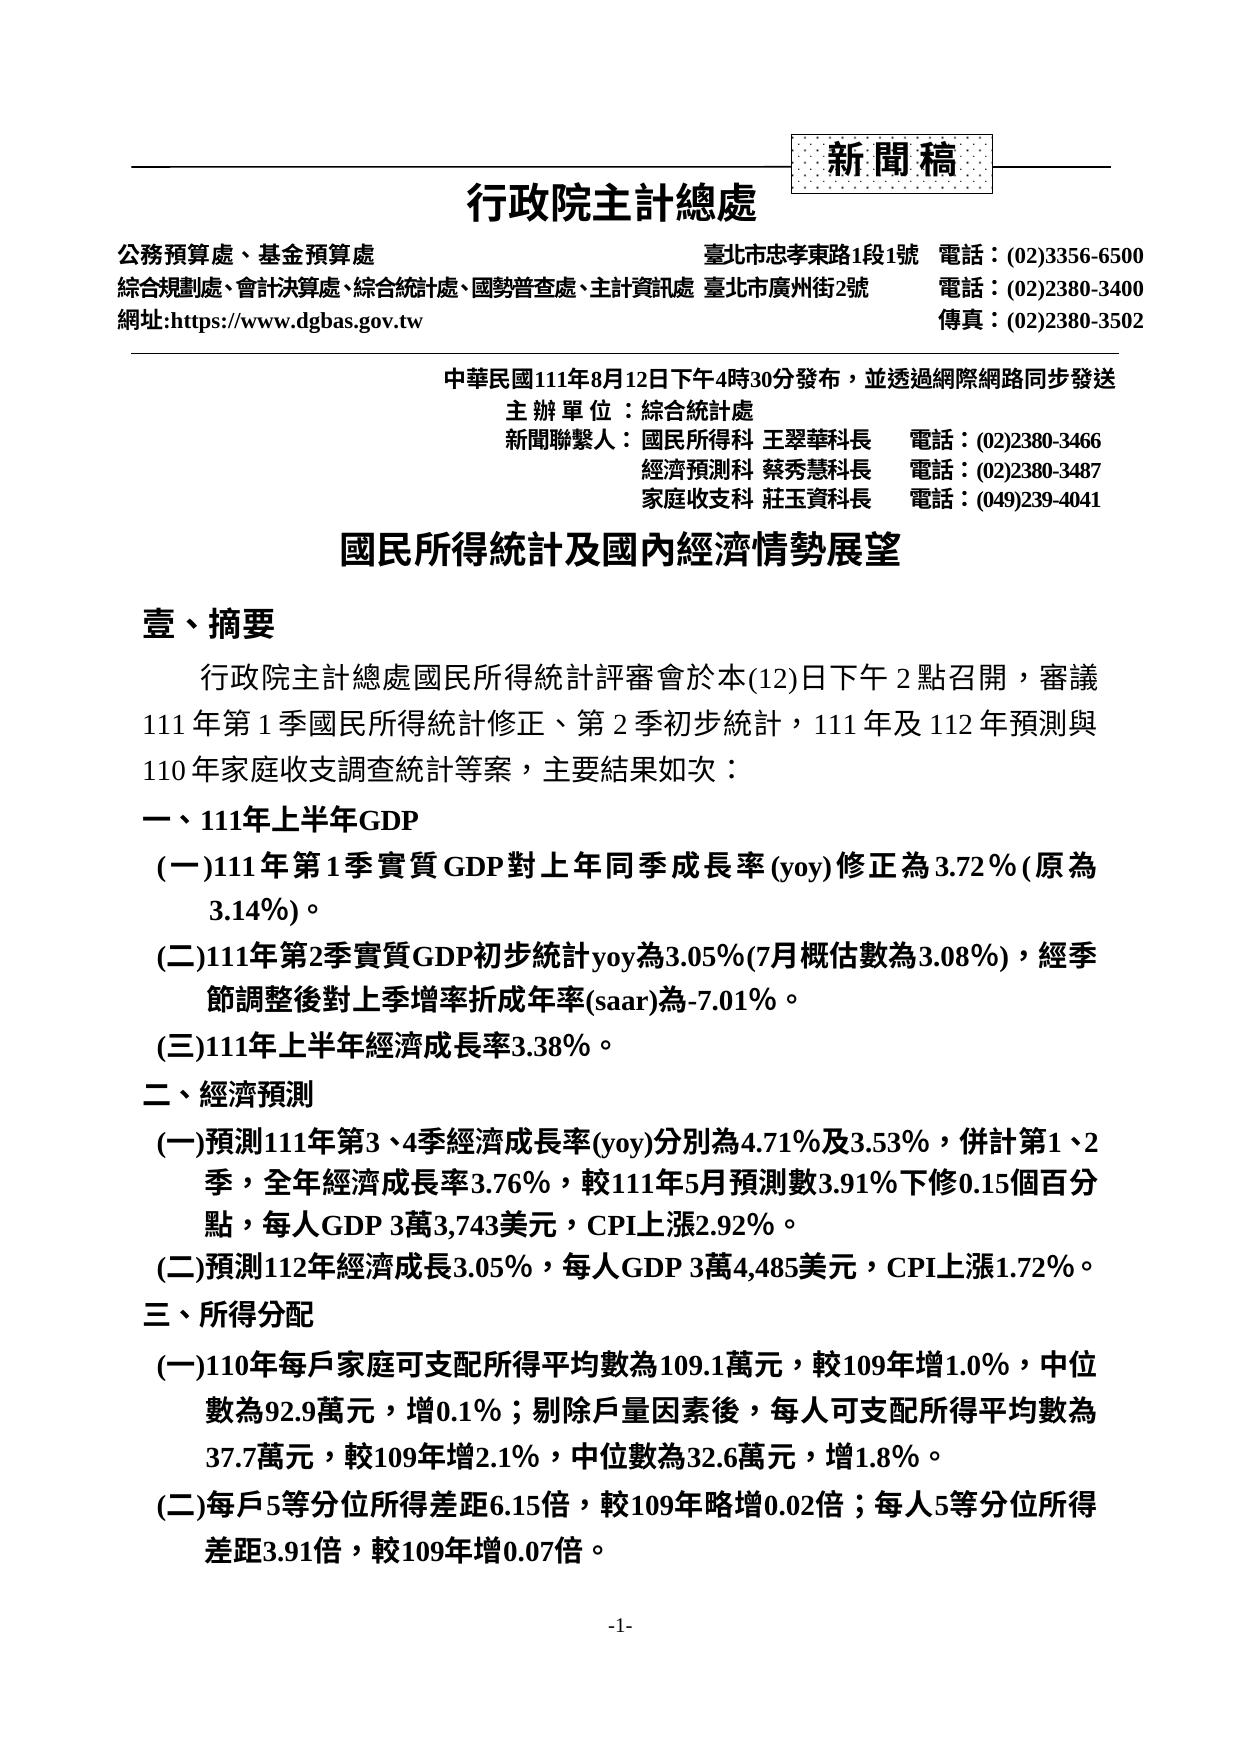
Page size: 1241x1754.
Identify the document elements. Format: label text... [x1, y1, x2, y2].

text (二)111年第2季實質GDP初步統計yoy為3.05％(7月概估數為3.08％)，經季節調整後對上季增率折成年率(saar)為-7.01％。 [156, 932, 1098, 1019]
table_cell 王翠華科長 [762, 424, 909, 453]
table_cell 蔡秀慧科長 [762, 453, 909, 483]
text (三)111年上半年經濟成長率3.38％。 [156, 1022, 1098, 1065]
table_cell 經濟預測科 [641, 453, 762, 483]
table_header 公務預算處、基金預算處 [114, 239, 700, 271]
text 行政院主計總處 [142, 188, 1156, 226]
subtitle 一、111年上半年GDP [142, 793, 1072, 839]
subtitle 壹、摘要 [142, 598, 1098, 646]
text (二)預測112年經濟成長3.05％，每人GDP 3萬4,485美元，CPI上漲1.72％。 [156, 1246, 1098, 1286]
table_cell 網址:https://www.dgbas.gov.tw [114, 304, 930, 336]
text (一)預測111年第3、4季經濟成長率(yoy)分別為4.71％及3.53％，併計第1、2季，全年經濟成長率3.76％，較111年5月預測數3.91％下修0.15個百分點，每人GDP 3萬3,743美元，CPI上漲2.92％。 [156, 1119, 1098, 1244]
table_header 臺北市忠孝東路1段1號 [700, 239, 930, 271]
table_cell 電話：(02)2380-3466 [910, 424, 1116, 453]
text 中華民國111年8月12日下午4時30分發布，並透過網際網路同步發送 [142, 361, 1116, 394]
table_cell 電話：(02)2380-3400 [930, 271, 1147, 303]
table_cell 新聞聯繫人： [505, 424, 641, 453]
text 國民所得統計及國內經濟情勢展望 [142, 525, 1098, 573]
subtitle 二、經濟預測 [142, 1068, 1072, 1114]
text (二)每戶5等分位所得差距6.15倍，較109年略增0.02倍；每人5等分位所得差距3.91倍，較109年增0.07倍。 [156, 1479, 1098, 1571]
text 行政院主計總處國民所得統計評審會於本(12)日下午2點召開，審議111年第1季國民所得統計修正、第2季初步統計，111年及112年預測與110年家庭收支調查統計等案，主要結果如次： [142, 651, 1098, 788]
text (一)111年第1季實質GDP對上年同季成長率(yoy)修正為3.72％(原為3.14％)。 [156, 842, 1098, 929]
table_cell 電話：(02)2380-3487 [910, 453, 1116, 483]
table_cell [505, 453, 641, 483]
subtitle 三、所得分配 [142, 1288, 1072, 1334]
table_cell 電話：(049)239-4041 [910, 483, 1116, 512]
picture [792, 135, 992, 193]
text (一)110年每戶家庭可支配所得平均數為109.1萬元，較109年增1.0％，中位數為92.9萬元，增0.1％；剔除戶量因素後，每人可支配所得平均數為37.7萬元，較109年增2.1％，中位數為32.6萬元，增1.8％。 [156, 1339, 1098, 1477]
table_header 綜合統計處 [641, 394, 1116, 424]
table_cell 家庭收支科 [641, 483, 762, 512]
table_header 主辦單位： [505, 394, 641, 424]
table_cell 莊玉資科長 [762, 483, 909, 512]
table_cell 臺北市廣州街2號 [700, 271, 930, 303]
table_header 電話：(02)3356-6500 [930, 239, 1147, 271]
table_cell 傳真：(02)2380-3502 [930, 304, 1147, 336]
table_cell 國民所得科 [641, 424, 762, 453]
table_cell 綜合規劃處、會計決算處、綜合統計處、國勢普查處、主計資訊處 [114, 271, 700, 303]
table_cell [505, 483, 641, 512]
